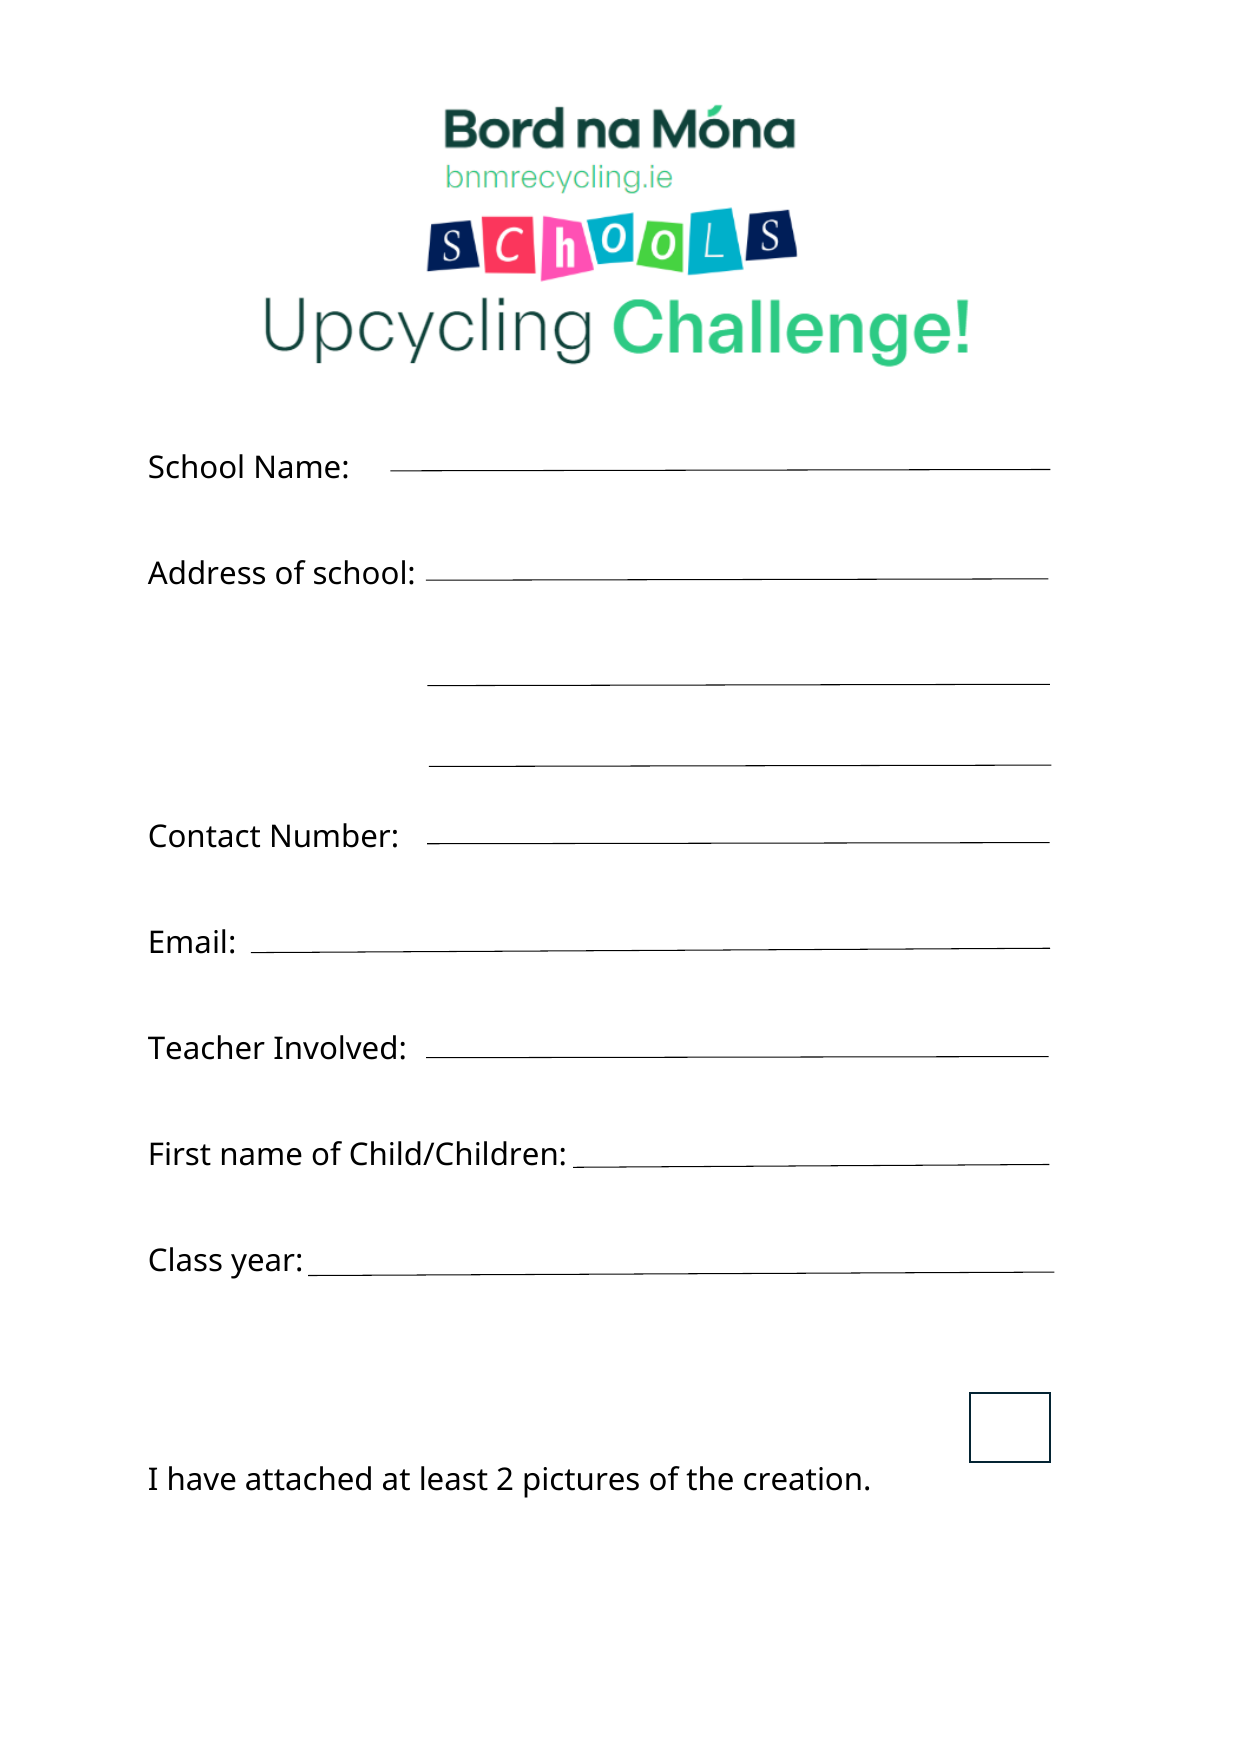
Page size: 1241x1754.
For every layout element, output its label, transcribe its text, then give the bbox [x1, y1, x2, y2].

text First name of Child/Children: [148, 1132, 1128, 1175]
text School Name: [148, 445, 1128, 488]
text Class year: [148, 1238, 1128, 1281]
text I have attached at least 2 pictures of the creation. [148, 1457, 1128, 1500]
text Teacher Involved: [148, 1026, 1128, 1069]
text Contact Number: [148, 814, 1128, 857]
text Email: [148, 920, 1128, 963]
text Address of school: [148, 551, 1128, 594]
